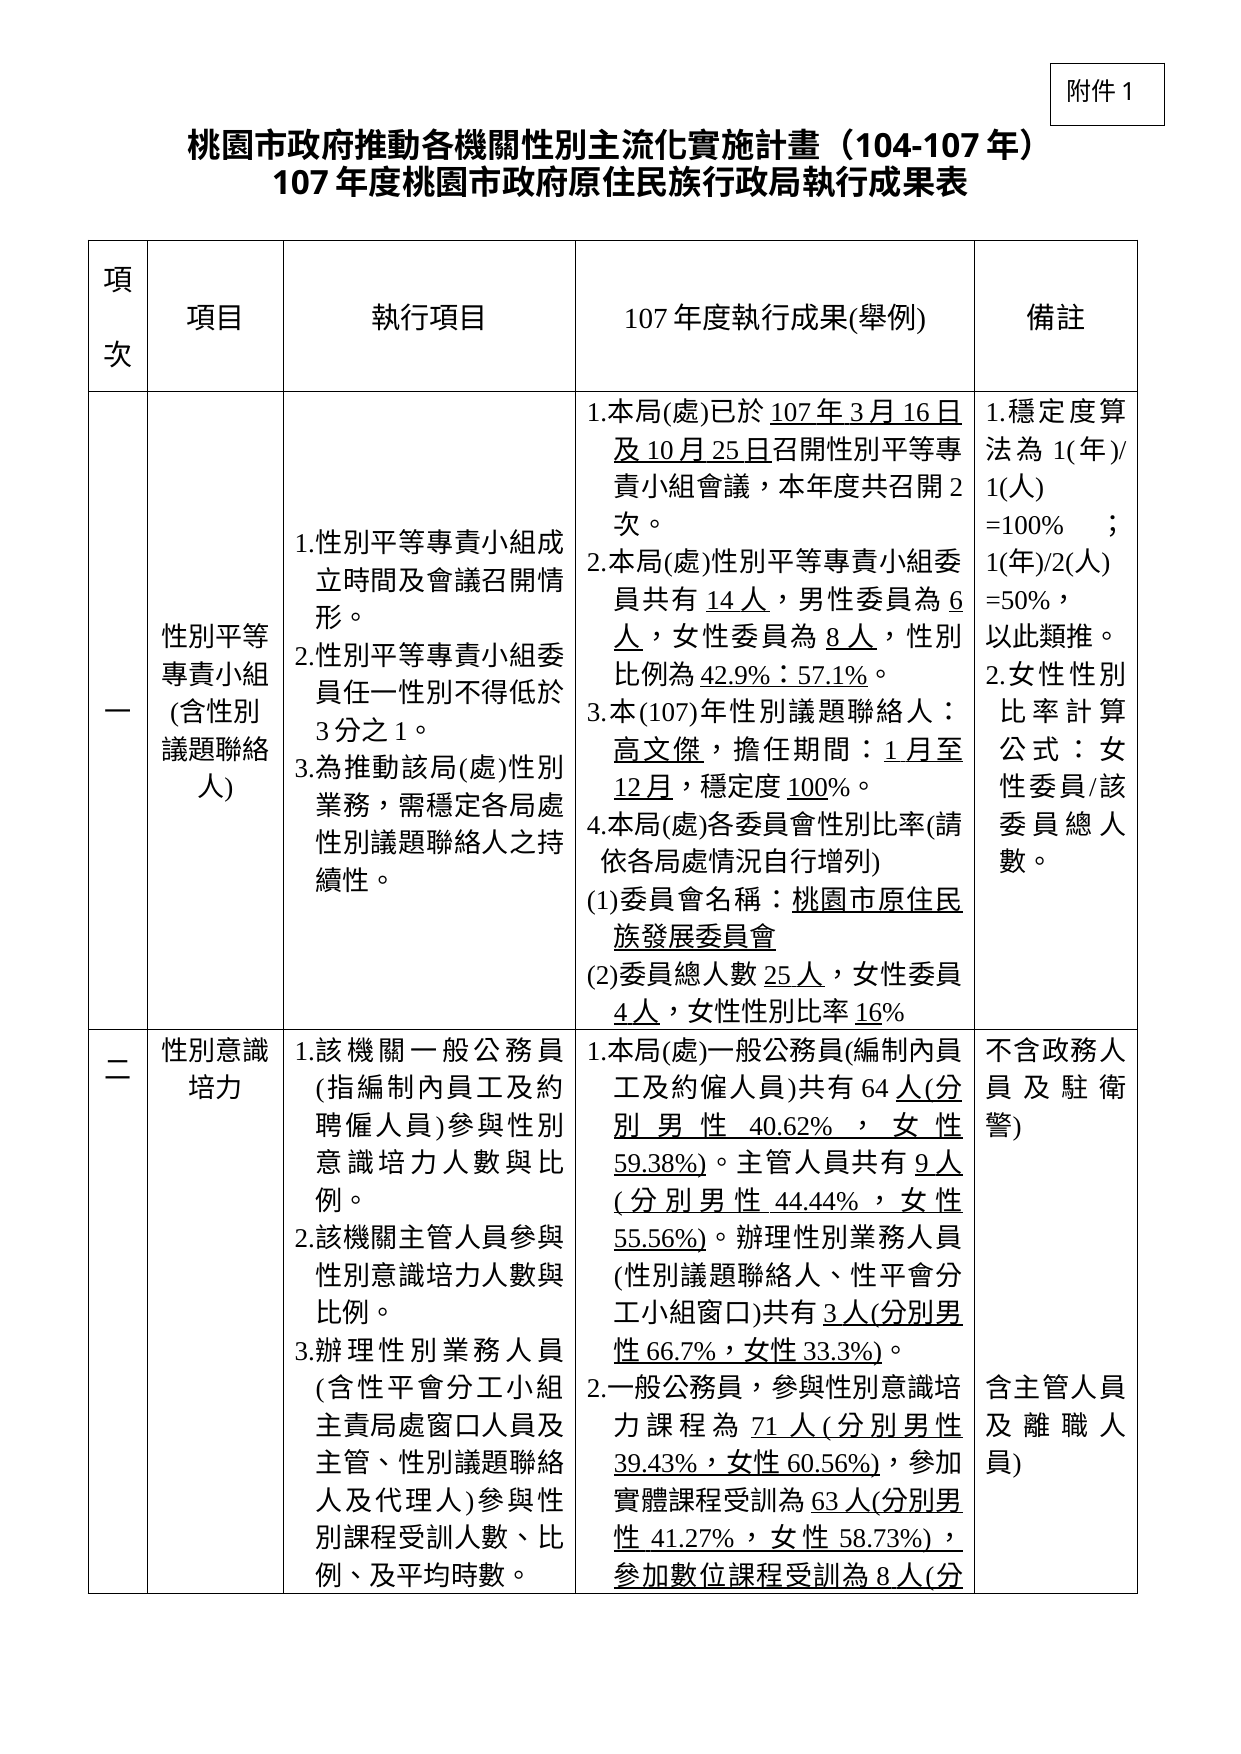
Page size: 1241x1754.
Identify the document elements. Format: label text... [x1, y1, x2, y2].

table_cell 1.本局(處)已於107年3月16日及10月25日召開性別平等專責小組會議，本年度共召開2次。 2.本局(處)性別平等專責小組委員共有14人，男性委員為6人，女性委員為8人，性別比例為42.9%：57.1%。 3.本(107)年性別議題聯絡人：高文傑，擔任期間：1月至12月，穩定度100%。 4.本局(處)各委員會性別比率(請依各局處情況自行增列) (1)委員會名稱：桃園市原住民族發展委員會 (2)委員總人數25人，女性委員4人，女性性別比率16% [576, 392, 974, 1029]
table_header 執行項目 [284, 241, 575, 391]
table_cell 1.穩定度算法為1(年)/1(人) =100%；1(年)/2(人) =50%， 以此類推。 2.女性性別比率計算公式：女性委員/該委員總人數。 [975, 392, 1137, 1029]
table_cell 二 [89, 1030, 147, 1593]
table_cell 1.本局(處)一般公務員(編制內員工及約僱人員)共有64人(分別男性40.62%，女性59.38%)。主管人員共有9人(分別男性44.44%，女性55.56%)。辦理性別業務人員(性別議題聯絡人、性平會分工小組窗口)共有3人(分別男性66.7%，女性33.3%)。 2.一般公務員，參與性別意識培力課程為71人(分別男性39.43%，女性60.56%)，參加實體課程受訓為63人(分別男性41.27%，女性58.73%)，參加數位課程受訓為8人(分 [576, 1030, 974, 1593]
table_cell 一 [89, 392, 147, 1029]
table_cell 不含政務人員及駐衛警) 含主管人員及離職人員) [975, 1030, 1137, 1593]
table_header 項次 [89, 241, 147, 391]
table_cell 性別平等專責小組 (含性別議題聯絡人) [148, 392, 283, 1029]
table_cell 性別意識 培力 [148, 1030, 283, 1593]
text 桃園市政府推動各機關性別主流化實施計畫（104-107年） [118, 127, 1122, 164]
table_header 107年度執行成果(舉例) [576, 241, 974, 391]
table_header 項目 [148, 241, 283, 391]
text 附件1 [1066, 71, 1149, 107]
table_cell 性別平等專責小組成立時間及會議召開情形。 性別平等專責小組委員任一性別不得低於3分之1。 為推動該局(處)性別業務，需穩定各局處性別議題聯絡人之持續性。 [284, 392, 575, 1029]
text 107年度桃園市政府原住民族行政局執行成果表 [118, 164, 1122, 202]
table_header 備註 [975, 241, 1137, 391]
table_cell 該機關一般公務員(指編制內員工及約聘僱人員)參與性別意識培力人數與比例。 該機關主管人員參與性別意識培力人數與比例。 辦理性別業務人員(含性平會分工小組主責局處窗口人員及主管、性別議題聯絡人及代理人)參與性別課程受訓人數、比例、及平均時數。 [284, 1030, 575, 1593]
